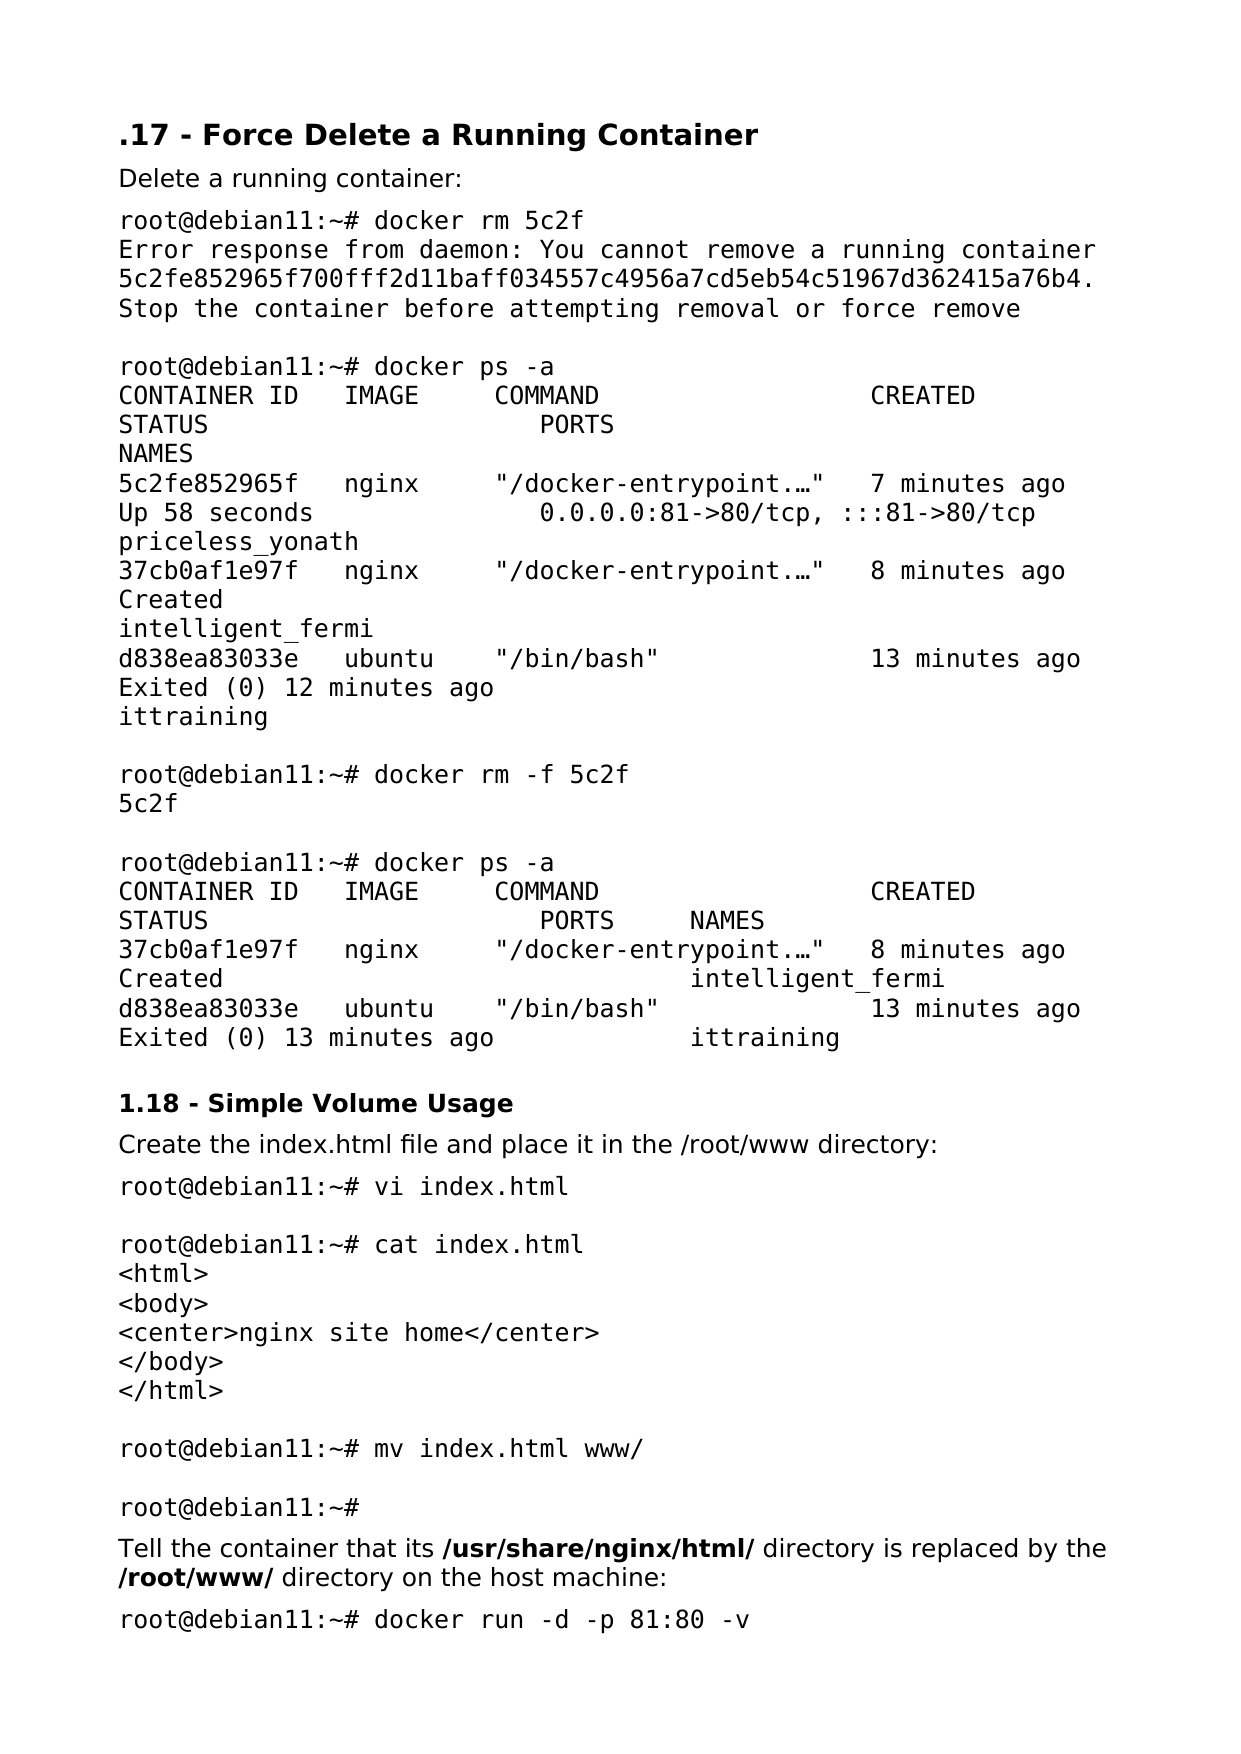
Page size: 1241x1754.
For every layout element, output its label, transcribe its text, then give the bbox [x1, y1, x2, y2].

text root@debian11:~# docker run -d -p 81:80 -v [118, 1605, 1122, 1634]
text Create the index.html file and place it in the /root/www directory: [118, 1131, 1122, 1160]
text Tell the container that its /usr/share/nginx/html/ directory is replaced by the /root/www/ directory on the host machine: [118, 1534, 1122, 1592]
subtitle 1.18 - Simple Volume Usage [118, 1089, 1122, 1118]
text root@debian11:~# docker rm 5c2f Error response from daemon: You cannot remove a running container 5c2fe852965f700fff2d11baff034557c4956a7cd5eb54c51967d362415a76b4. Stop the container before attempting removal or force remove root@debian11:~# docker ps -a CONTAINER ID IMAGE COMMAND CREATED STATUS PORTS NAMES 5c2fe852965f nginx "/docker-entrypoint.…" 7 minutes ago Up 58 seconds 0.0.0.0:81->80/tcp, :::81->80/tcp priceless_yonath 37cb0af1e97f nginx "/docker-entrypoint.…" 8 minutes ago Created intelligent_fermi d838ea83033e ubuntu "/bin/bash" 13 minutes ago Exited (0) 12 minutes ago ittraining root@debian11:~# docker rm -f 5c2f 5c2f root@debian11:~# docker ps -a CONTAINER ID IMAGE COMMAND CREATED STATUS PORTS NAMES 37cb0af1e97f nginx "/docker-entrypoint.…" 8 minutes ago Created intelligent_fermi d838ea83033e ubuntu "/bin/bash" 13 minutes ago Exited (0) 13 minutes ago ittraining [118, 206, 1122, 1052]
text root@debian11:~# vi index.html root@debian11:~# cat index.html <html> <body> <center>nginx site home</center> </body> </html> root@debian11:~# mv index.html www/ root@debian11:~# [118, 1172, 1122, 1522]
text Delete a running container: [118, 164, 1122, 194]
subtitle .17 - Force Delete a Running Container [118, 118, 1122, 152]
